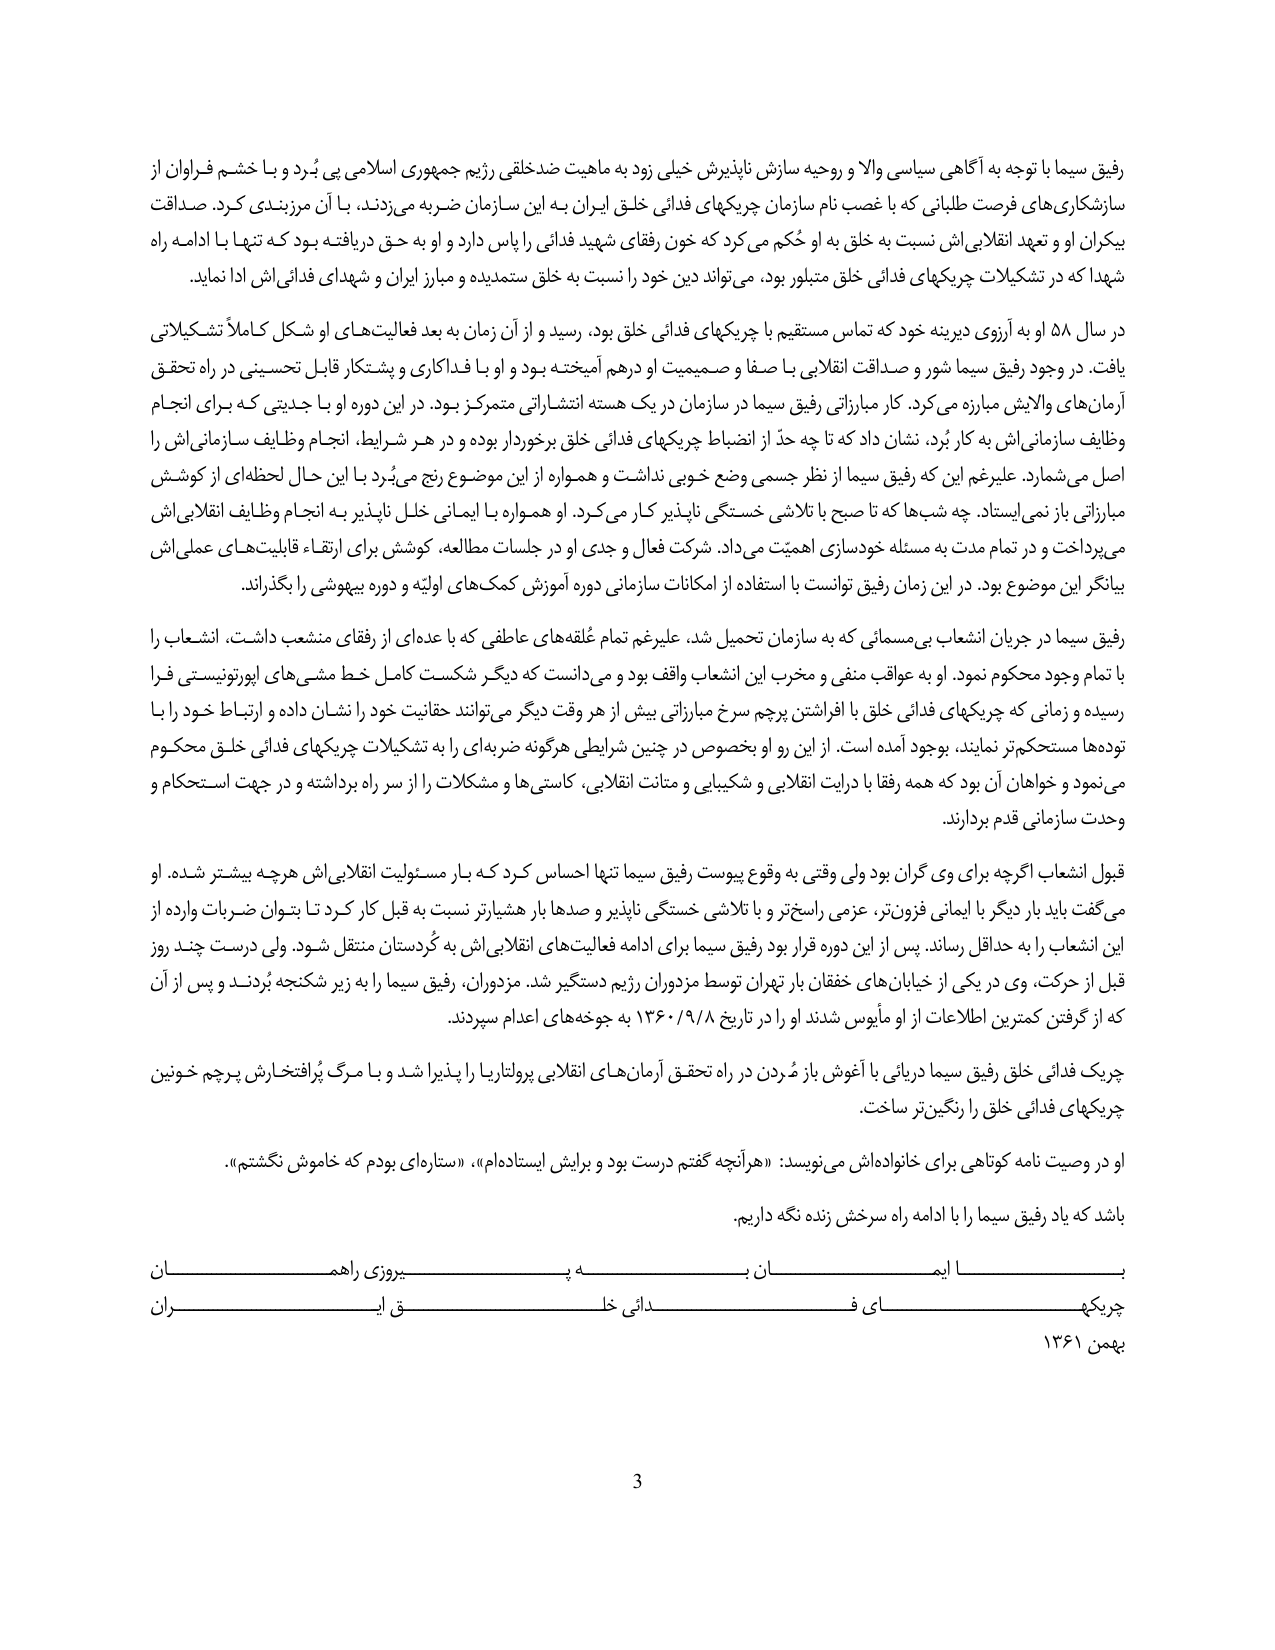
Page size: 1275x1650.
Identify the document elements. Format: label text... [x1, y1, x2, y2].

text باشد که یاد رفیق سیما را با ادامه راه سرخش زنده نگه داریم. [150, 1197, 1125, 1233]
text با ایمان به پیروزی راهمان چریکهای فدائی خلق ایـران بهمن ۱۳۶۱ [150, 1251, 1125, 1360]
text در سال ۵۸ او به آرزوی دیرینه خود که تماس مستقیم با چریکهای فدائی خلق بود، رسید و از آن زمان به بعد فعالیت‌های او شکل کاملاً تشکیلاتی یافت. در وجود رفیق سیما شور و صداقت انقلابی با صفا و صمیمیت او در‌هم آمیخته بود و او با فداکاری و پشتکار قابل تحسینی در راه تحقق آرمان‌های والایش مبارزه می‌کرد. کار مبارزاتی رفیق سیما در سازمان در یک هسته انتشاراتی متمرکز بود. در این دوره او با جدیتی که برای انجام وظایف سازمانی‌اش به کار بُرد، نشان داد که تا چه حدّ از انضباط چریکهای فدائی خلق برخوردار بوده و در هر شرایط، انجام وظایف سازمانی‌اش را اصل می‌شمارد. علیرغم این که رفیق سیما از نظر جسمی وضع خوبی نداشت و همواره از این موضوع رنج می‌بُرد با این حال لحظه‌ای از کوشش مبارزاتی باز نمی‌ایستاد. چه شب‌ها که تا صبح با تلاشی خستگی ناپذیر کار می‌کرد. او همواره با ایمانی خلل ناپذیر به انجام وظایف انقلابی‌اش می‌پرداخت و در تمام مدت به مسئله خودسازی اهمیّت می‌داد. شرکت فعال و جدی او در جلسات مطالعه، کوشش برای ارتقاء قابلیت‌های عملی‌اش بیانگر این موضوع بود. در این زمان رفیق توانست با استفاده از امکانات سازمانی دوره آموزش کمک‌های اولیّه و دوره بیهوشی را بگذراند. [150, 312, 1125, 602]
text او در وصیت نامه کوتاهی برای خانواده‌اش می‌نویسد: «هرآنچه گفتم درست بود و برایش ایستاده‌‌ام»، «ستاره‌ای بودم که خاموش نگشتم». [150, 1143, 1125, 1179]
text چریک فدائی خلق رفیق سیما دریائی با آغوش باز مُردن در راه تحقق آرمان‌های انقلابی پرولتاریا را پذیرا شد و با مرگ پُرافتخارش پرچم خونین چریکهای فدائی خلق را رنگین‌تر ساخت. [150, 1053, 1125, 1125]
text رفیق سیما در جریان انشعاب بی‌مسمائی که به سازمان تحمیل شد، علیرغم تمام عُلقه‌های عاطفی که با عده‌ای از رفقای منشعب داشت، انشعاب را با تمام وجود محکوم نمود. او به عواقب منفی و مخرب این انشعاب واقف بود و می‌دانست که دیگر شکست کامل خط مشی‌های اپورتونیستی فرا رسیده و زمانی که چریکهای فدائی خلق با افراشتن پرچم سرخ مبارزاتی بیش از هر وقت دیگر می‌توانند حقانیت خود را نشان داده و ارتباط خود را با توده‌ها مستحکم‌تر نمایند، بوجود آمده است. از این رو او بخصوص در چنین شرایطی هرگونه ضربه‌ای را به تشکیلات چریکهای فدائی خلق محکوم می‌نمود و خواهان آن بود که همه رفقا با درایت انقلابی و شکیبایی و متانت انقلابی، کاستی‌ها و مشکلات را از سر راه برداشته و در جهت استحکام و وحدت سازمانی قدم بردارند. [150, 619, 1125, 836]
text قبول انشعاب اگرچه برای وی گران بود ولی وقتی به وقوع پیوست رفیق سیما تنها احساس کرد که بار مسئولیت انقلابی‌اش هرچه بیشتر شده. او می‌گفت باید بار دیگر با ایمانی فزون‌تر، عزمی راسخ‌تر و با تلاشی خستگی ناپذیر و صدها بار هشیارتر نسبت به قبل کار کرد تا بتوان ضربات وارده از این انشعاب را به حداقل رساند. پس از این دوره قرار بود رفیق سیما برای ادامه فعالیت‌های انقلابی‌اش به کُردستان منتقل شود. ولی درست چند روز قبل از حرکت، وی در یکی از خیابان‌های خفقان بار تهران توسط مزدوران رژیم دستگیر شد. مزدوران، رفیق سیما را به زیر شکنجه بُردند و پس از آن که از گرفتن کمترین اطلاعات از او مأیوس شدند او را در تاریخ ۱۳۶۰/۹/۸ به جوخه‌های اعدام سپردند. [150, 854, 1125, 1035]
text رفیق سیما با توجه به آگاهی سیاسی والا و روحیه سازش ناپذیرش خیلی زود به ماهیت ضدخلقی رژیم جمهوری اسلامی پی بُرد و با خشم فراوان از سازشکاری‌های فرصت طلبانی که با غصب نام سازمان چریکهای فدائی خلق ایران به این سازمان ضربه می‌زدند، با آن مرزبندی کرد. صداقت بیکران او و تعهد انقلابی‌اش نسبت به خلق به او حُکم می‌کرد که خون رفقای شهید فدائی را پاس دارد و او به حق دریافته بود که تنها با ادامه راه شهدا که در تشکیلات چریکهای فدائی خلق متبلور بود، می‌تواند دین خود را نسبت به خلق ستمدیده و مبارز ایران و شهدای فدائی‌اش ادا نماید. [150, 150, 1125, 294]
